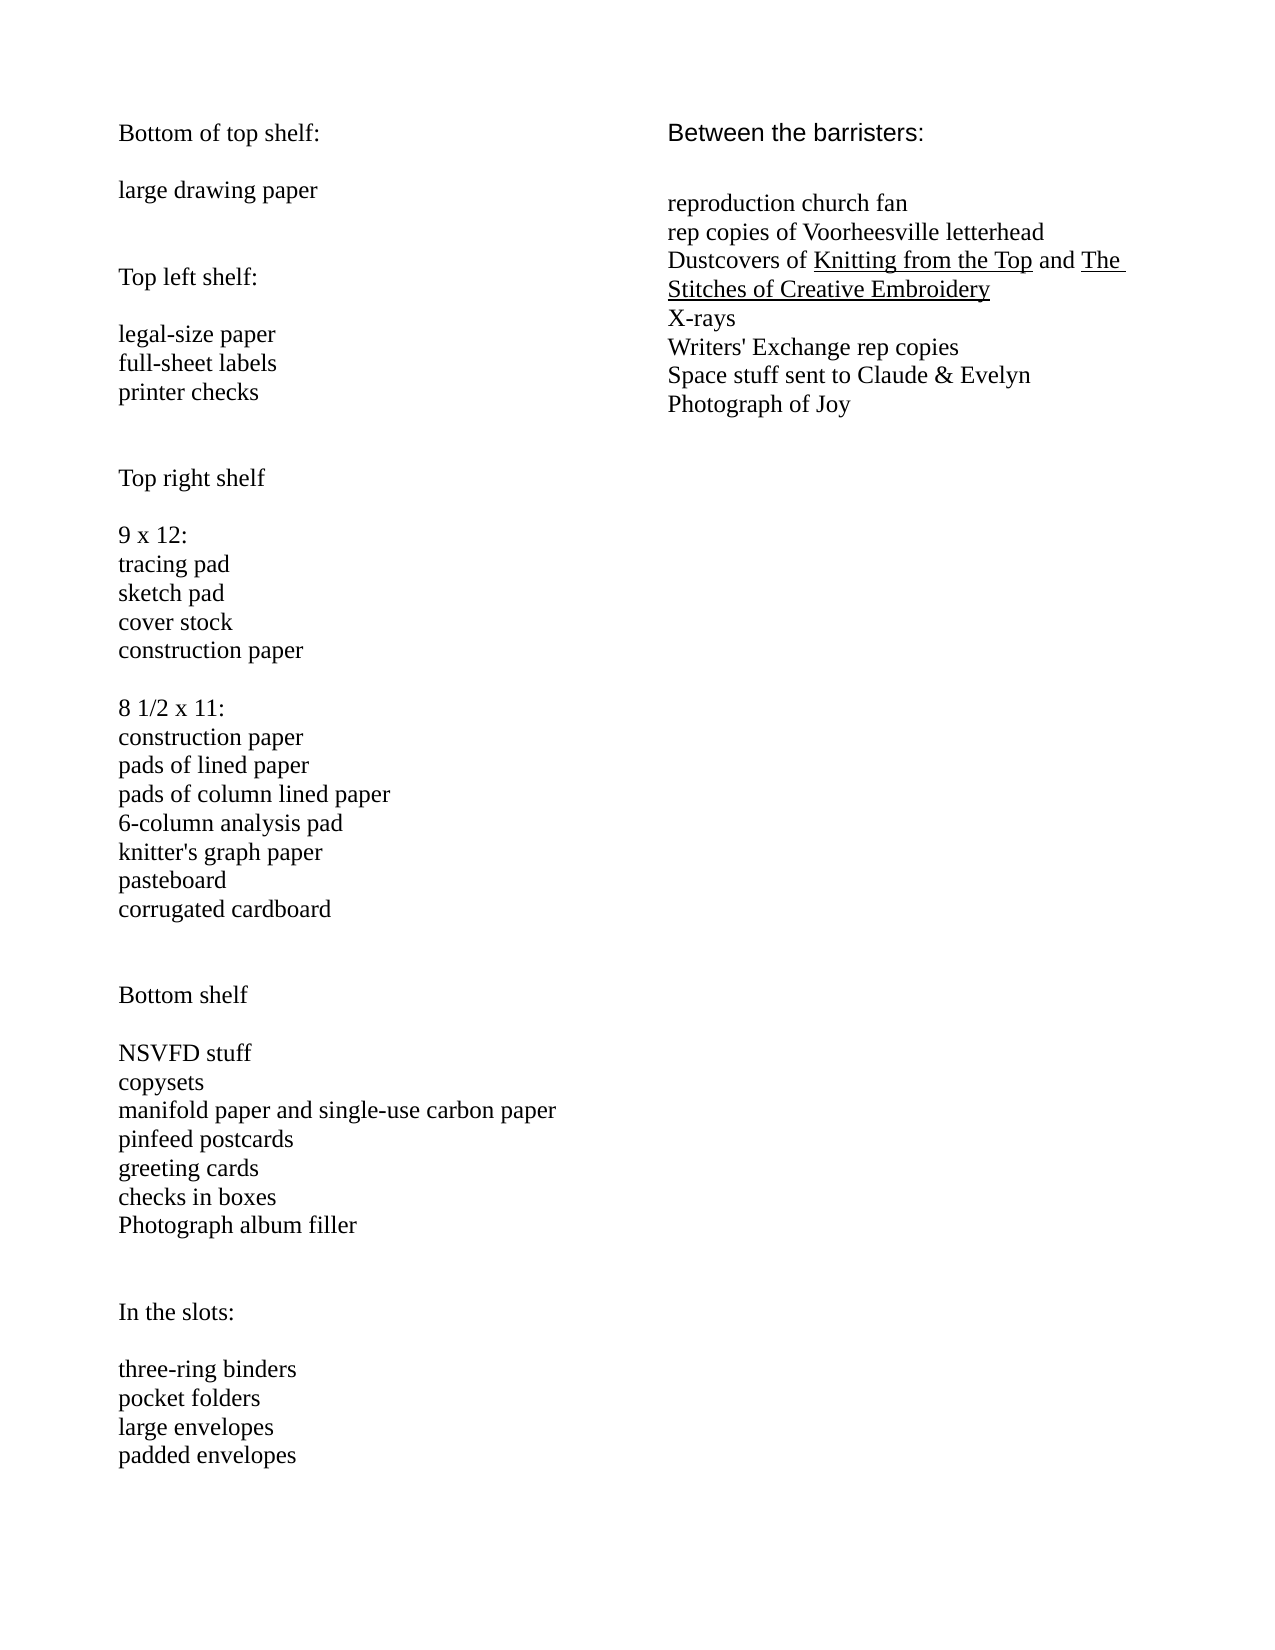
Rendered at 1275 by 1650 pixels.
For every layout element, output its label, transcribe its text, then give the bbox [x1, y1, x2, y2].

text copysets [118, 1067, 607, 1096]
text greeting cards [118, 1153, 607, 1182]
text construction paper [118, 636, 607, 664]
text Photograph of Joy [667, 389, 1157, 418]
text pads of lined paper [118, 751, 607, 779]
text pocket folders [118, 1383, 607, 1412]
text In the slots: [118, 1297, 607, 1326]
text Photograph album filler [118, 1211, 607, 1239]
text tracing pad [118, 549, 607, 578]
text Top left shelf: [118, 262, 607, 291]
text 9 x 12: [118, 521, 607, 549]
text three-ring binders [118, 1354, 607, 1383]
text knitter's graph paper [118, 837, 607, 866]
text sketch pad [118, 578, 607, 607]
text Space stuff sent to Claude & Evelyn [667, 361, 1157, 389]
text 6-column analysis pad [118, 808, 607, 837]
text 8 1/2 x 11: [118, 693, 607, 722]
text large drawing paper [118, 176, 607, 204]
text pasteboard [118, 866, 607, 894]
text Writers' Exchange rep copies [667, 332, 1157, 361]
text large envelopes [118, 1412, 607, 1441]
text X-rays [667, 303, 1157, 332]
text checks in boxes [118, 1182, 607, 1211]
text printer checks [118, 377, 607, 406]
text cover stock [118, 607, 607, 636]
text rep copies of Voorheesville letterhead [667, 217, 1157, 246]
subtitle Between the barristers: [667, 118, 1157, 147]
text pinfeed postcards [118, 1124, 607, 1153]
text reproduction church fan [667, 188, 1157, 217]
text legal-size paper [118, 319, 607, 348]
text Dustcovers of Knitting from the Top and The Stitches of Creative Embroidery [667, 246, 1157, 303]
text full-sheet labels [118, 348, 607, 377]
text NSVFD stuff [118, 1038, 607, 1067]
text Bottom of top shelf: [118, 118, 607, 147]
text pads of column lined paper [118, 779, 607, 808]
text Bottom shelf [118, 981, 607, 1009]
text construction paper [118, 722, 607, 751]
text corrugated cardboard [118, 894, 607, 923]
text Top right shelf [118, 463, 607, 492]
text padded envelopes [118, 1441, 607, 1469]
text manifold paper and single-use carbon paper [118, 1096, 607, 1124]
